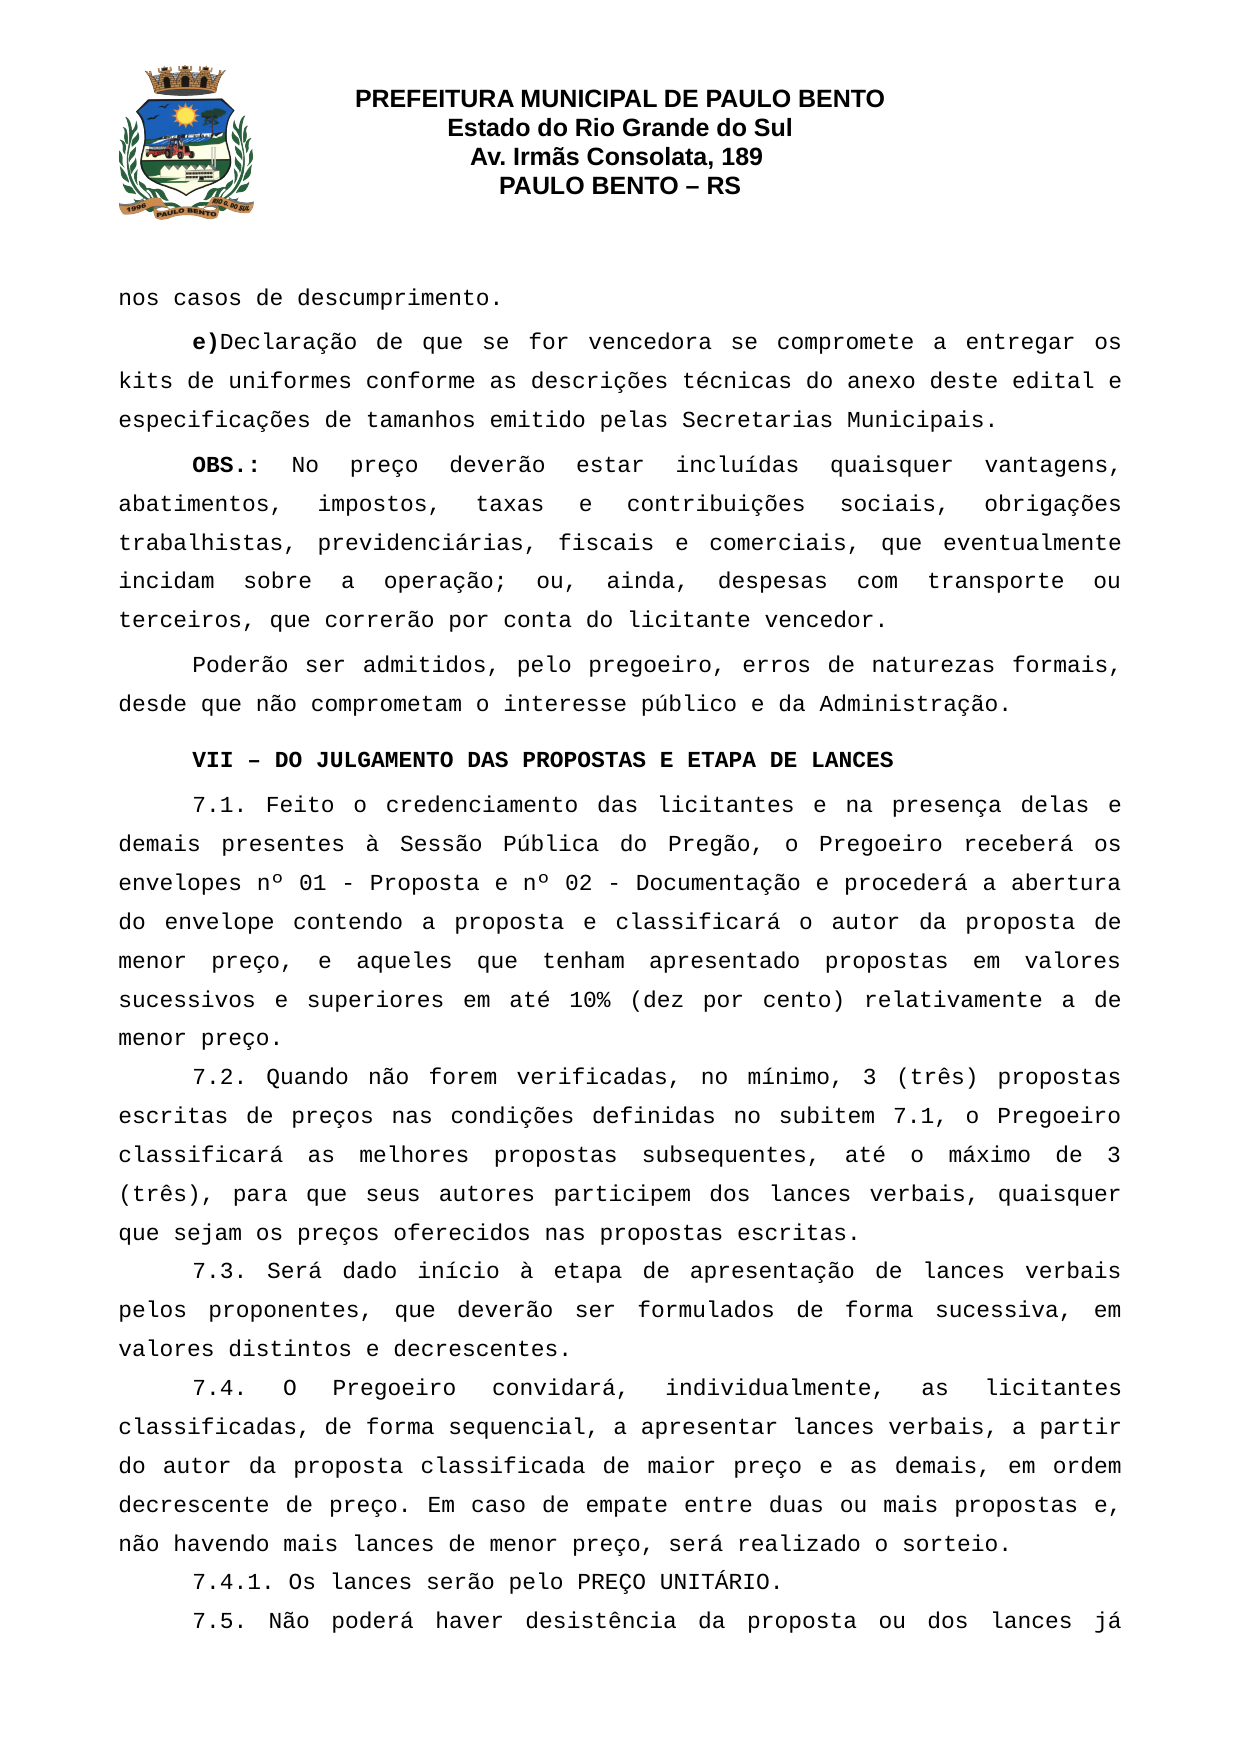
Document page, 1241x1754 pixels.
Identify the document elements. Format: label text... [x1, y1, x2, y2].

text Poderão ser admitidos, pelo pregoeiro, erros de naturezas formais, desde que não comprometam o interesse público e da Administração. [118, 653, 1122, 718]
text VII – DO JULGAMENTO DAS PROPOSTAS E ETAPA DE LANCES [118, 749, 1122, 775]
text 7.3. Será dado início à etapa de apresentação de lances verbais pelos proponentes, que deverão ser formulados de forma sucessiva, em valores distintos e decrescentes. [118, 1260, 1122, 1363]
text OBS.: No preço deverão estar incluídas quaisquer vantagens, abatimentos, impostos, taxas e contribuições sociais, obrigações trabalhistas, previdenciárias, fiscais e comerciais, que eventualmente incidam sobre a operação; ou, ainda, despesas com transporte ou terceiros, que correrão por conta do licitante vencedor. [118, 453, 1122, 634]
text nos casos de descumprimento. [118, 286, 1122, 312]
text 7.2. Quando não forem verificadas, no mínimo, 3 (três) propostas escritas de preços nas condições definidas no subitem 7.1, o Pregoeiro classificará as melhores propostas subsequentes, até o máximo de 3 (três), para que seus autores participem dos lances verbais, quaisquer que sejam os preços oferecidos nas propostas escritas. [118, 1066, 1122, 1247]
text 7.4. O Pregoeiro convidará, individualmente, as licitantes classificadas, de forma sequencial, a apresentar lances verbais, a partir do autor da proposta classificada de maior preço e as demais, em ordem decrescente de preço. Em caso de empate entre duas ou mais propostas e, não havendo mais lances de menor preço, será realizado o sorteio. [118, 1376, 1122, 1558]
text e)Declaração de que se for vencedora se compromete a entregar os kits de uniformes conforme as descrições técnicas do anexo deste edital e especificações de tamanhos emitido pelas Secretarias Municipais. [118, 331, 1122, 434]
picture [118, 65, 254, 220]
text 7.4.1. Os lances serão pelo PREÇO UNITÁRIO. [118, 1571, 1122, 1597]
text 7.5. Não poderá haver desistência da proposta ou dos lances já [118, 1609, 1122, 1636]
text 7.1. Feito o credenciamento das licitantes e na presença delas e demais presentes à Sessão Pública do Pregão, o Pregoeiro receberá os envelopes nº 01 - Proposta e nº 02 - Documentação e procederá a abertura do envelope contendo a proposta e classificará o autor da proposta de menor preço, e aqueles que tenham apresentado propostas em valores sucessivos e superiores em até 10% (dez por cento) relativamente a de menor preço. [118, 794, 1122, 1053]
